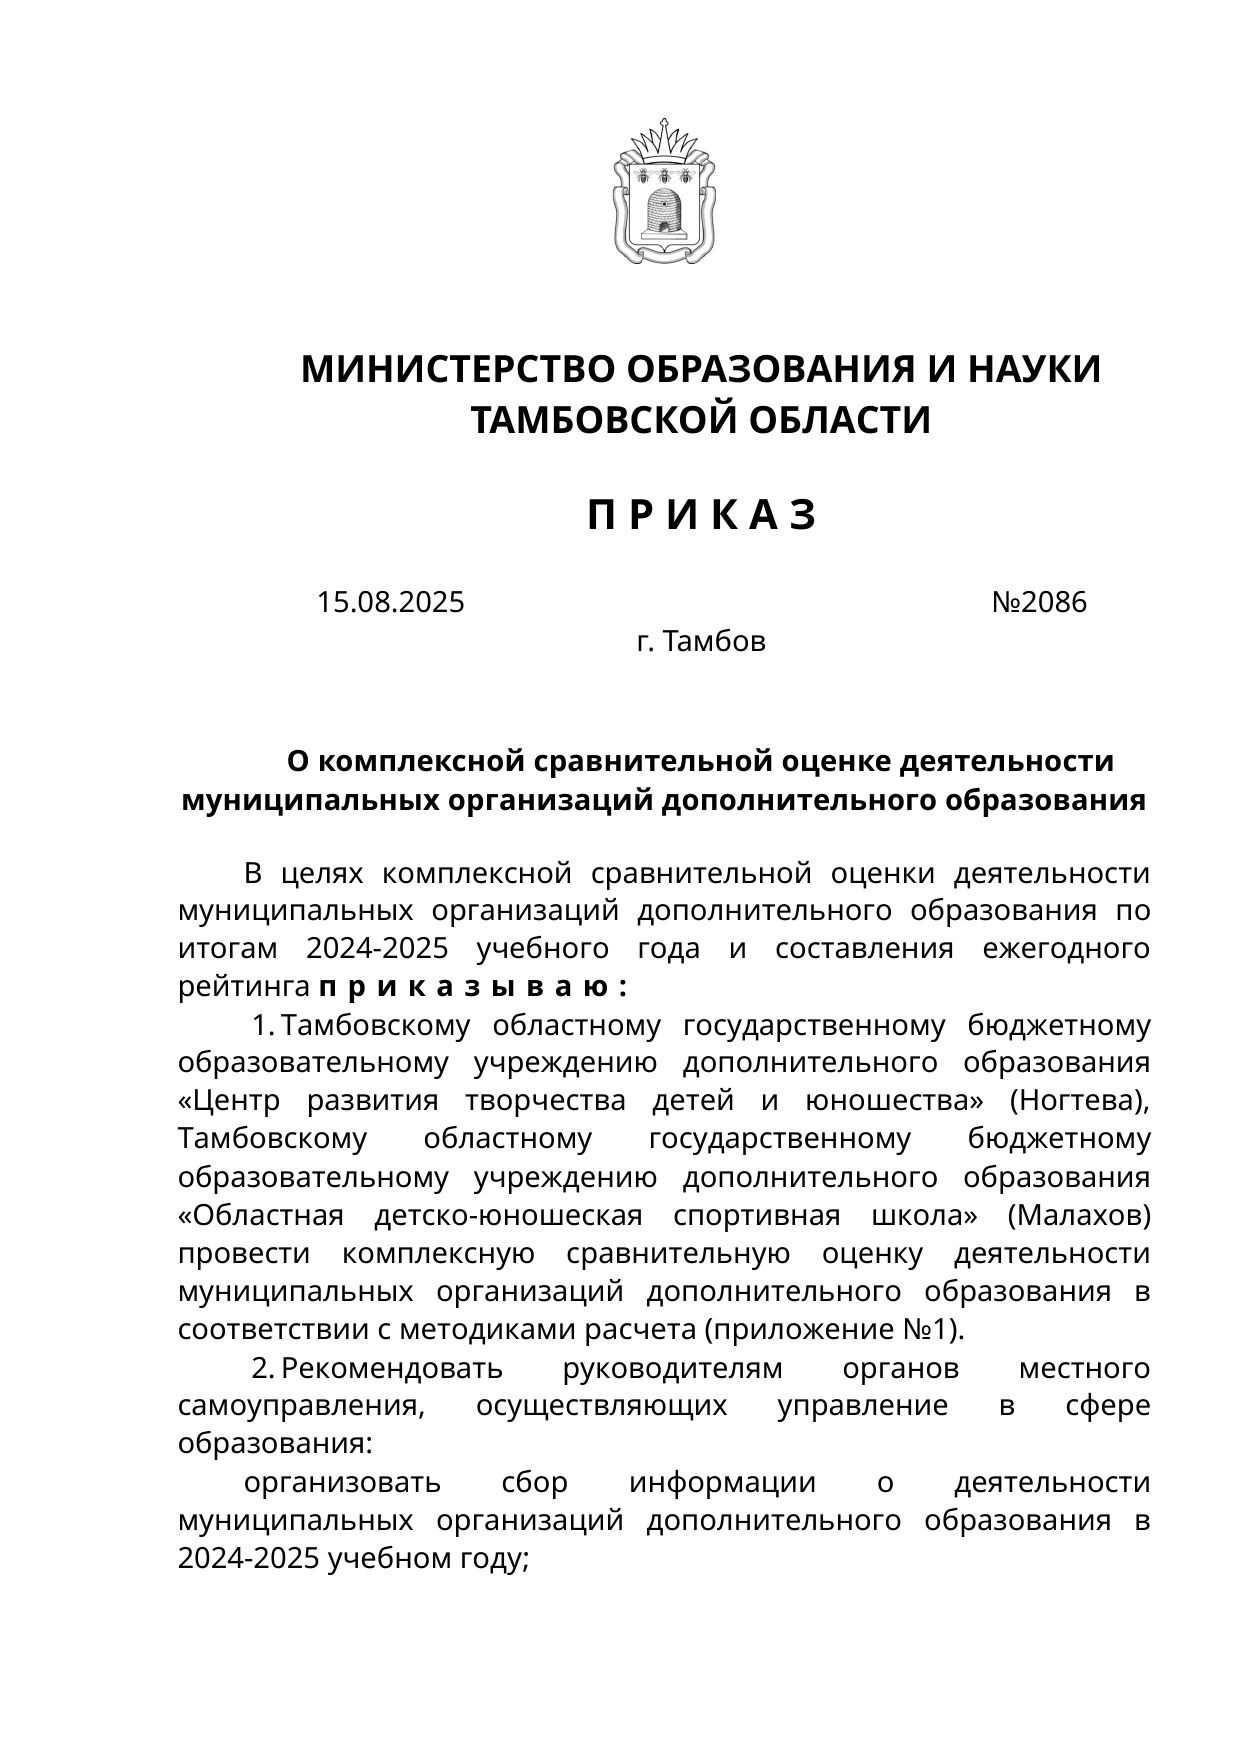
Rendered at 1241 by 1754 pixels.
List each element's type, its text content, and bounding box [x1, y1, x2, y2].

text МИНИСТЕРСТВО ОБРАЗОВАНИЯ И НАУКИ [177, 343, 1152, 394]
text организовать сбор информации о деятельности муниципальных организаций дополнительного образования в 2024-2025 учебном году; [177, 1462, 1152, 1577]
picture [612, 118, 716, 264]
text В целях комплексной сравнительной оценки деятельности муниципальных организаций дополнительного образования по итогам 2024-2025 учебного года и составления ежегодного рейтинга приказываю: [177, 853, 1152, 1005]
text О комплексной сравнительной оценке деятельности муниципальных организаций дополнительного образования [177, 740, 1152, 819]
text 15.08.2025 №2086 [177, 581, 1152, 621]
text г. Тамбов [177, 621, 1152, 660]
text П Р И К А З [177, 484, 1152, 541]
text ТАМБОВСКОЙ ОБЛАСТИ [177, 394, 1152, 445]
list Тамбовскому областному государственному бюджетному образовательному учреждению дополнительного образования «Центр развития творчества детей и юношества» (Ногтева), Тамбовскому областному государственному бюджетному образовательному учреждению дополнительного образования «Областная детско-юношеская спортивная школа» (Малахов) провести комплексную сравнительную оценку деятельности муниципальных организаций дополнительного образования в соответствии с методиками расчета (приложение №1). [177, 1005, 1152, 1348]
list Рекомендовать руководителям органов местного самоуправления, осуществляющих управление в сфере образования: [177, 1348, 1152, 1462]
